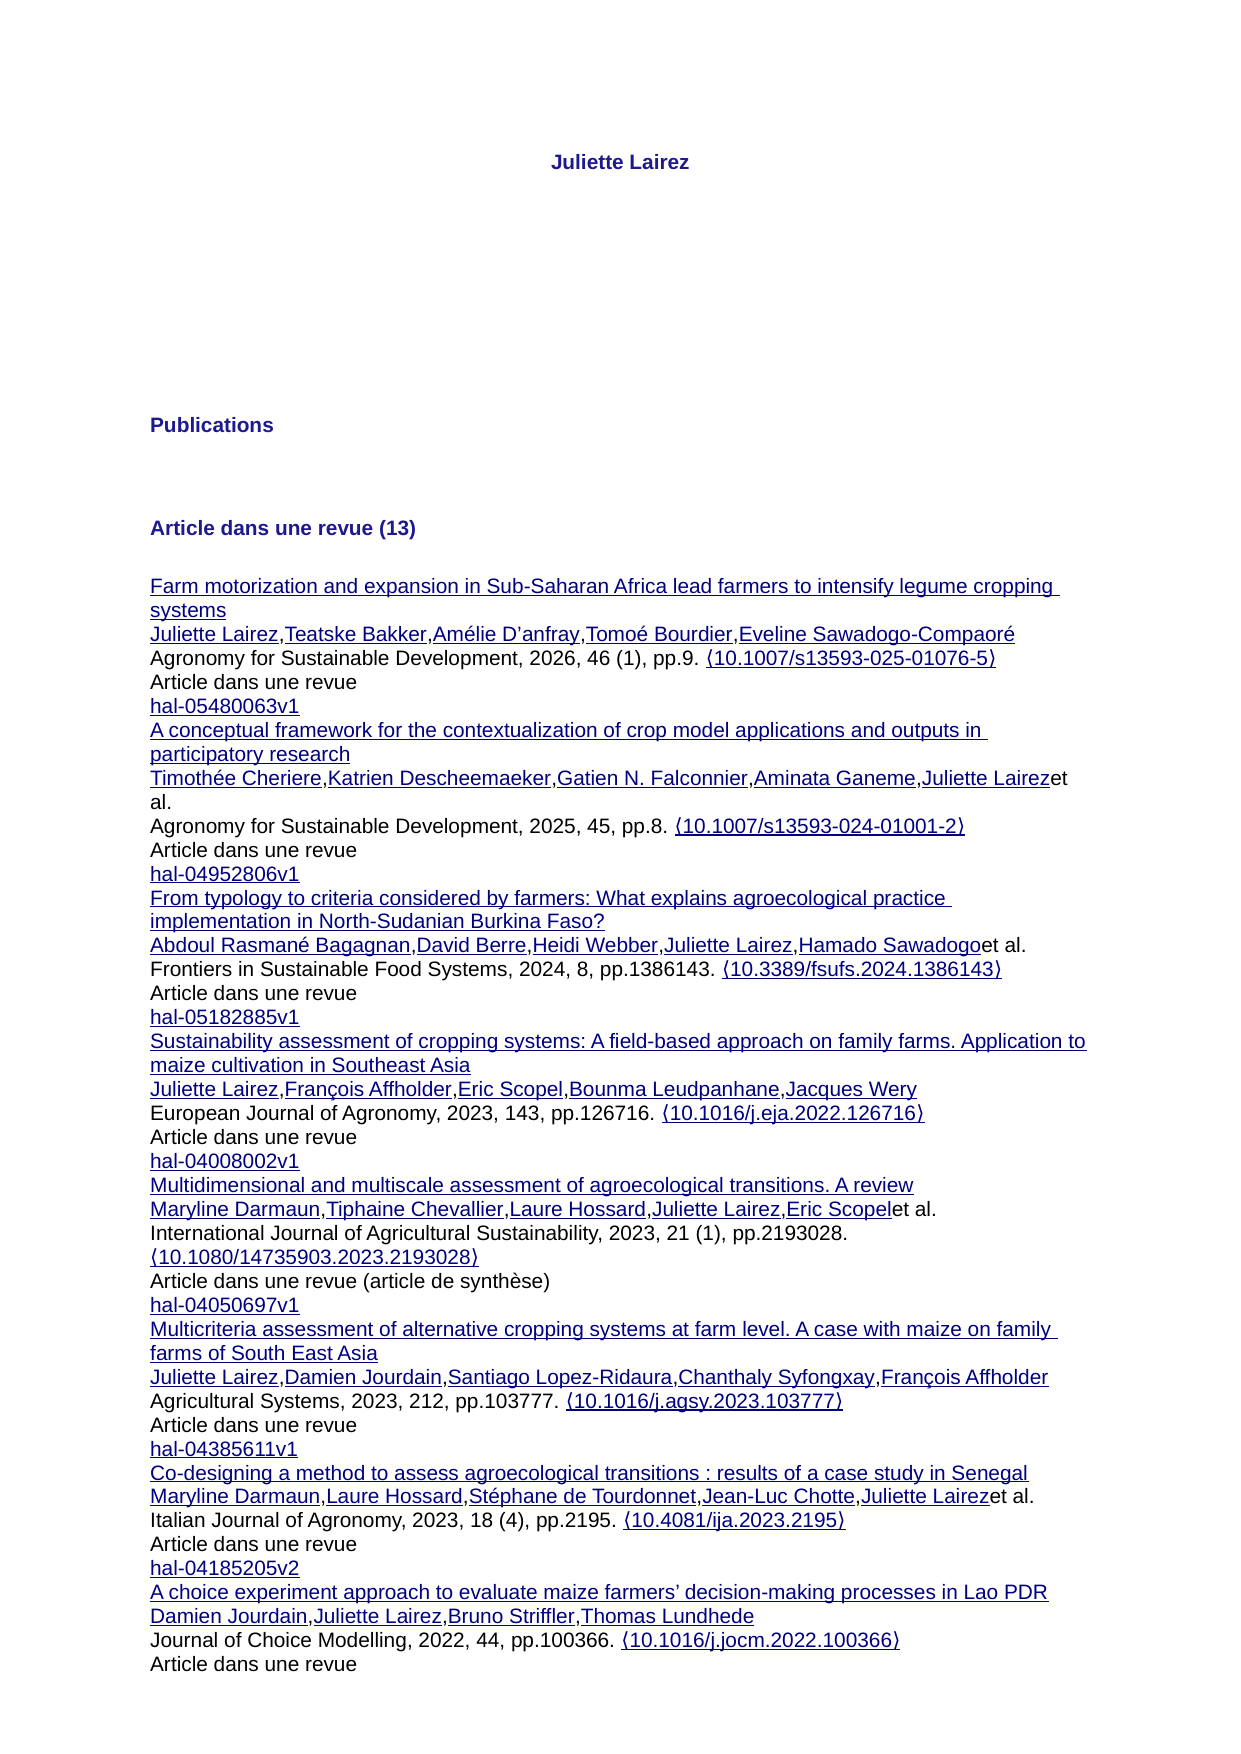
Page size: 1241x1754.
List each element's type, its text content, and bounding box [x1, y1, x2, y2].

table_cell Multidimensional and multiscale assessment of agroecological transitions. A review Maryline Darmaun,Tiphaine Chevallier,Laure Hossard,Juliette Lairez,Eric Scopelet al. International Journal of Agricultural Sustainability, 2023, 21 (1), pp.2193028. ⟨10.1080/14735903.2023.2193028⟩ Article dans une revue (article de synthèse) hal-04050697v1 [150, 1173, 1090, 1317]
table_cell Sustainability assessment of cropping systems: A field-based approach on family farms. Application to maize cultivation in Southeast Asia Juliette Lairez,François Affholder,Eric Scopel,Bounma Leudpanhane,Jacques Wery European Journal of Agronomy, 2023, 143, pp.126716. ⟨10.1016/j.eja.2022.126716⟩ Article dans une revue hal-04008002v1 [150, 1029, 1090, 1173]
table_cell Multicriteria assessment of alternative cropping systems at farm level. A case with maize on family farms of South East Asia Juliette Lairez,Damien Jourdain,Santiago Lopez-Ridaura,Chanthaly Syfongxay,François Affholder Agricultural Systems, 2023, 212, pp.103777. ⟨10.1016/j.agsy.2023.103777⟩ Article dans une revue hal-04385611v1 [150, 1317, 1090, 1460]
subtitle Publications [150, 412, 1090, 436]
table_cell A choice experiment approach to evaluate maize farmers’ decision-making processes in Lao PDR Damien Jourdain,Juliette Lairez,Bruno Striffler,Thomas Lundhede Journal of Choice Modelling, 2022, 44, pp.100366. ⟨10.1016/j.jocm.2022.100366⟩ Article dans une revue [150, 1580, 1090, 1676]
table_cell From typology to criteria considered by farmers: What explains agroecological practice implementation in North-Sudanian Burkina Faso? Abdoul Rasmané Bagagnan,David Berre,Heidi Webber,Juliette Lairez,Hamado Sawadogoet al. Frontiers in Sustainable Food Systems, 2024, 8, pp.1386143. ⟨10.3389/fsufs.2024.1386143⟩ Article dans une revue hal-05182885v1 [150, 885, 1090, 1029]
table_cell Co-designing a method to assess agroecological transitions : results of a case study in Senegal Maryline Darmaun,Laure Hossard,Stéphane de Tourdonnet,Jean-Luc Chotte,Juliette Lairezet al. Italian Journal of Agronomy, 2023, 18 (4), pp.2195. ⟨10.4081/ija.2023.2195⟩ Article dans une revue hal-04185205v2 [150, 1460, 1090, 1580]
table_cell A conceptual framework for the contextualization of crop model applications and outputs in participatory research Timothée Cheriere,Katrien Descheemaeker,Gatien N. Falconnier,Aminata Ganeme,Juliette Lairezet al. Agronomy for Sustainable Development, 2025, 45, pp.8. ⟨10.1007/s13593-024-01001-2⟩ Article dans une revue hal-04952806v1 [150, 718, 1090, 885]
subtitle Article dans une revue (13) [150, 516, 1090, 539]
table_header Farm motorization and expansion in Sub-Saharan Africa lead farmers to intensify legume cropping systems Juliette Lairez,Teatske Bakker,Amélie D’anfray,Tomoé Bourdier,Eveline Sawadogo-Compaoré Agronomy for Sustainable Development, 2026, 46 (1), pp.9. ⟨10.1007/s13593-025-01076-5⟩ Article dans une revue hal-05480063v1 [150, 574, 1090, 718]
subtitle Juliette Lairez [150, 150, 1090, 174]
